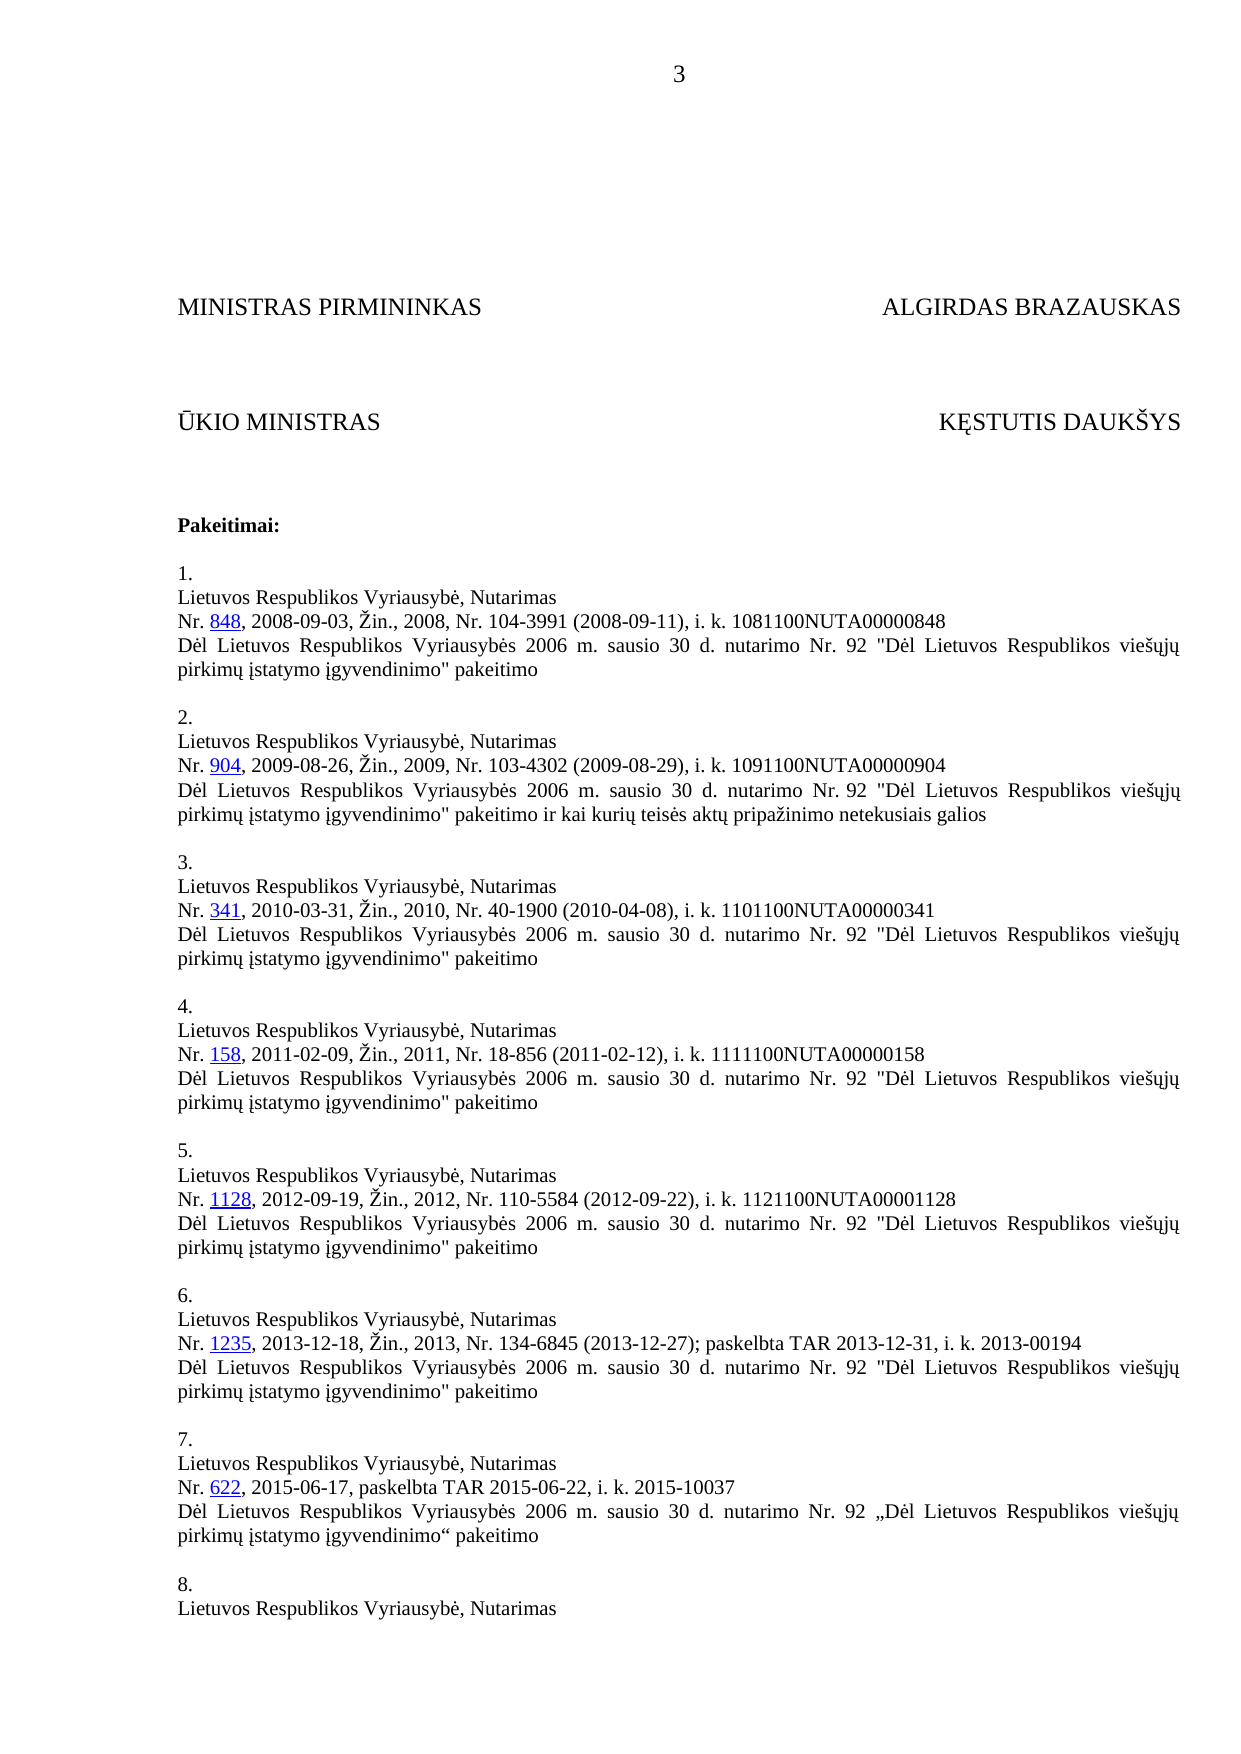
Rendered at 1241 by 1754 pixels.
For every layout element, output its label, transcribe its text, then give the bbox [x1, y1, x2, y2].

text 6. [177, 1283, 1181, 1307]
text 1. [177, 561, 1181, 585]
text Dėl Lietuvos Respublikos Vyriausybės 2006 m. sausio 30 d. nutarimo Nr. 92 "Dėl Lietuvos Respublikos viešųjų pirkimų įstatymo įgyvendinimo" pakeitimo [177, 922, 1181, 970]
text 5. [177, 1138, 1181, 1162]
text Dėl Lietuvos Respublikos Vyriausybės 2006 m. sausio 30 d. nutarimo Nr. 92 "Dėl Lietuvos Respublikos viešųjų pirkimų įstatymo įgyvendinimo" pakeitimo [177, 1355, 1181, 1403]
text Nr. 1235, 2013-12-18, Žin., 2013, Nr. 134-6845 (2013-12-27); paskelbta TAR 2013-12-31, i. k. 2013-00194 [177, 1331, 1181, 1355]
text Dėl Lietuvos Respublikos Vyriausybės 2006 m. sausio 30 d. nutarimo Nr. 92 "Dėl Lietuvos Respublikos viešųjų pirkimų įstatymo įgyvendinimo" pakeitimo [177, 633, 1181, 681]
text Dėl Lietuvos Respublikos Vyriausybės 2006 m. sausio 30 d. nutarimo Nr. 92 "Dėl Lietuvos Respublikos viešųjų pirkimų įstatymo įgyvendinimo" pakeitimo [177, 1211, 1181, 1259]
text Pakeitimai: [177, 513, 1181, 537]
text Ministras Pirmininkas Algirdas Brazauskas [177, 292, 1181, 321]
text Nr. 622, 2015-06-17, paskelbta TAR 2015-06-22, i. k. 2015-10037 [177, 1475, 1181, 1499]
text Lietuvos Respublikos Vyriausybė, Nutarimas [177, 1451, 1181, 1475]
text Nr. 904, 2009-08-26, Žin., 2009, Nr. 103-4302 (2009-08-29), i. k. 1091100NUTA00000904 [177, 753, 1181, 777]
text 7. [177, 1427, 1181, 1451]
text Dėl Lietuvos Respublikos Vyriausybės 2006 m. sausio 30 d. nutarimo Nr. 92 "Dėl Lietuvos Respublikos viešųjų pirkimų įstatymo įgyvendinimo" pakeitimo [177, 1066, 1181, 1114]
text 3. [177, 850, 1181, 874]
text Lietuvos Respublikos Vyriausybė, Nutarimas [177, 1596, 1181, 1620]
text Nr. 1128, 2012-09-19, Žin., 2012, Nr. 110-5584 (2012-09-22), i. k. 1121100NUTA00001128 [177, 1187, 1181, 1211]
text Nr. 158, 2011-02-09, Žin., 2011, Nr. 18-856 (2011-02-12), i. k. 1111100NUTA00000158 [177, 1042, 1181, 1066]
text Lietuvos Respublikos Vyriausybė, Nutarimas [177, 1307, 1181, 1331]
text 4. [177, 994, 1181, 1018]
text Lietuvos Respublikos Vyriausybė, Nutarimas [177, 585, 1181, 609]
text 8. [177, 1572, 1181, 1596]
text Lietuvos Respublikos Vyriausybė, Nutarimas [177, 1162, 1181, 1187]
text 2. [177, 705, 1181, 729]
text Dėl Lietuvos Respublikos Vyriausybės 2006 m. sausio 30 d. nutarimo Nr. 92 „Dėl Lietuvos Respublikos viešųjų pirkimų įstatymo įgyvendinimo“ pakeitimo [177, 1499, 1181, 1547]
text Nr. 848, 2008-09-03, Žin., 2008, Nr. 104-3991 (2008-09-11), i. k. 1081100NUTA00000848 [177, 609, 1181, 633]
text Dėl Lietuvos Respublikos Vyriausybės 2006 m. sausio 30 d. nutarimo Nr. 92 "Dėl Lietuvos Respublikos viešųjų pirkimų įstatymo įgyvendinimo" pakeitimo ir kai kurių teisės aktų pripažinimo netekusiais galios [177, 777, 1181, 826]
text Lietuvos Respublikos Vyriausybė, Nutarimas [177, 874, 1181, 898]
text Lietuvos Respublikos Vyriausybė, Nutarimas [177, 729, 1181, 753]
text Ūkio ministras Kęstutis Daukšys [177, 407, 1181, 436]
text Lietuvos Respublikos Vyriausybė, Nutarimas [177, 1018, 1181, 1042]
text Nr. 341, 2010-03-31, Žin., 2010, Nr. 40-1900 (2010-04-08), i. k. 1101100NUTA00000341 [177, 898, 1181, 922]
